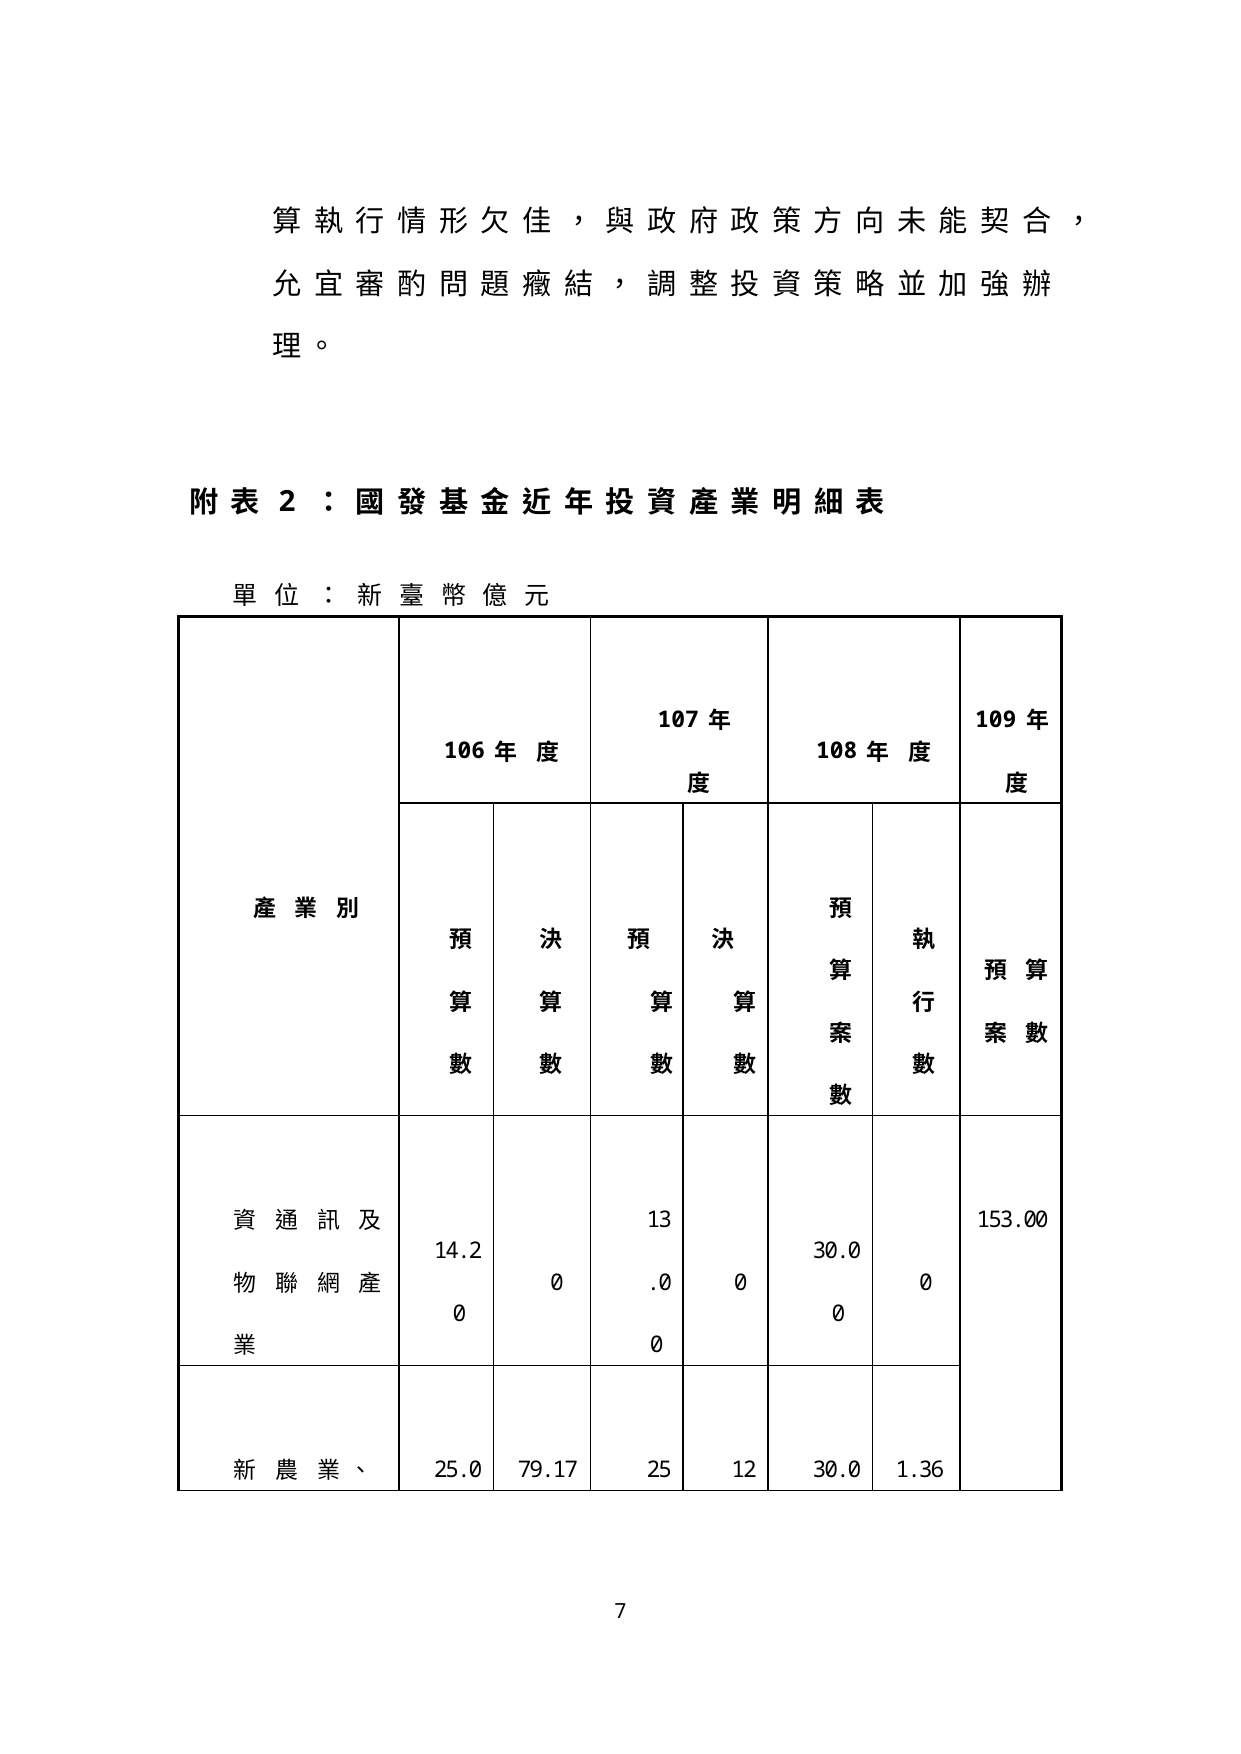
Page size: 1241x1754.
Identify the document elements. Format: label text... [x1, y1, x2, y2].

table_cell 153.00 [961, 1116, 1060, 1490]
table_cell 30.0 [769, 1366, 872, 1490]
table_cell 25 [591, 1366, 682, 1490]
text 附表2：國發基金近年投資產業明細表 單位：新臺幣億元 [180, 427, 1058, 615]
table_cell 14.20 [400, 1116, 493, 1365]
table_header 108年度 [769, 618, 959, 802]
table_header 107年度 [591, 618, 767, 802]
table_cell 預算數 [400, 804, 493, 1115]
table_cell 新農業、 [180, 1366, 398, 1490]
table_cell 0 [873, 1116, 959, 1365]
table_cell 25.0 [400, 1366, 493, 1490]
table_cell 0 [494, 1116, 590, 1365]
table_cell 79.17 [494, 1366, 590, 1490]
table_cell 資通訊及物聯網產業 [180, 1116, 398, 1365]
table_cell 0 [684, 1116, 767, 1365]
table_cell 預算數 [591, 804, 682, 1115]
table_cell 預算案數 [769, 804, 872, 1115]
table_cell 13.00 [591, 1116, 682, 1365]
table_cell 30.00 [769, 1116, 872, 1365]
table_cell 12 [684, 1366, 767, 1490]
table_header 109年度 [961, 618, 1060, 802]
table_cell 決算數 [684, 804, 767, 1115]
table_header 產業別 [180, 618, 398, 1115]
table_cell 決算數 [494, 804, 590, 1115]
table_header 106年度 [400, 618, 590, 802]
table_cell 預算案數 [961, 804, 1060, 1115]
text 綜上，國發基金107年度「各項投資」業務計畫決算數較106年度減少逾4成，且108年度截至6月底止執行情形仍未如預期；另近年資通訊及物聯網產業、智慧機械及零組件產業、綠能、環保及循環經濟產業、生技及醫療器材產業及創業投資事業之投資預算執行情形欠佳，與政府政策方向未能契合，允宜審酌問題癥結，調整投資策略並加強辦理。 [242, 177, 1058, 365]
table_cell 1.36 [873, 1366, 959, 1490]
table_cell 執行數 [873, 804, 959, 1115]
